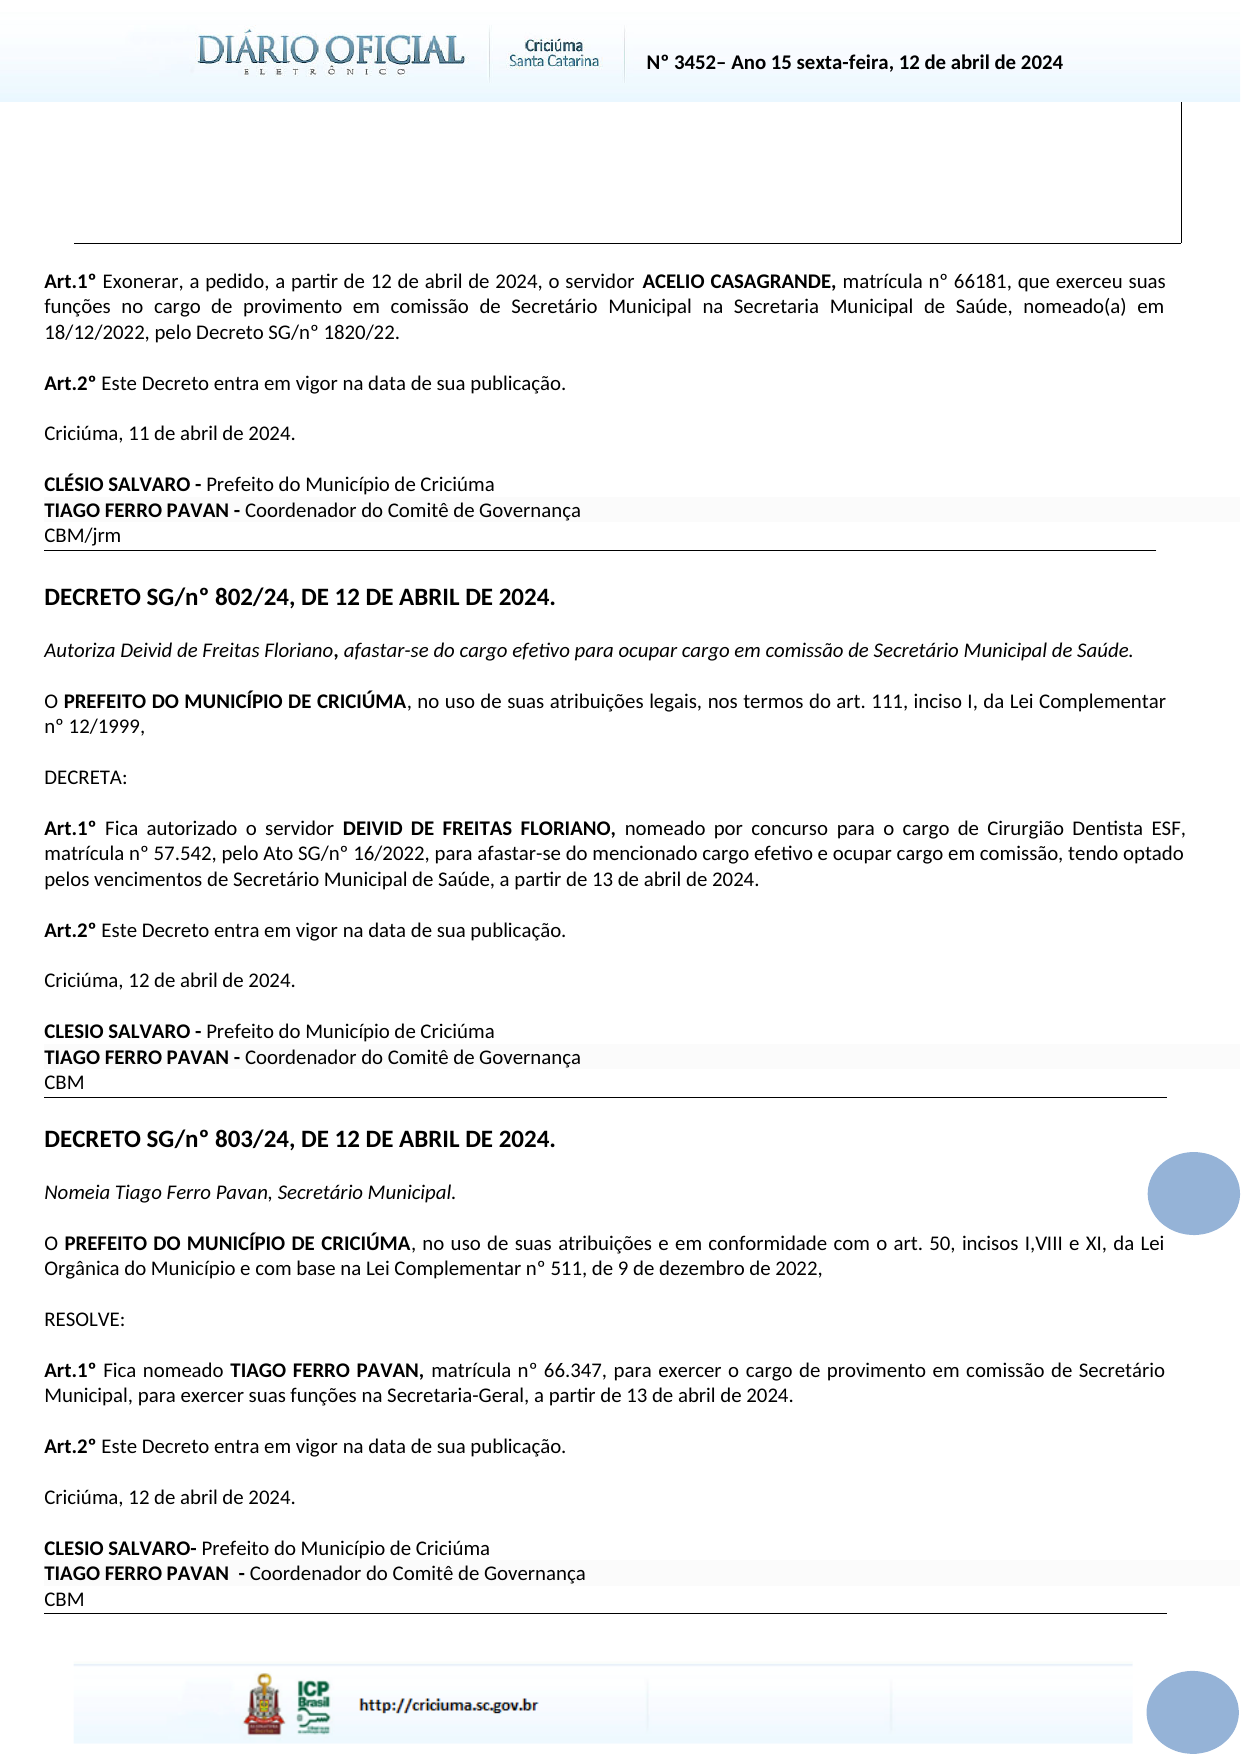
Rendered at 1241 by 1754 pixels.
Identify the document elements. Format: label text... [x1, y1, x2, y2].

text Criciúma, 12 de abril de 2024. [44, 1484, 1167, 1509]
text Art.2º Este Decreto entra em vigor na data de sua publicação. [44, 917, 1181, 942]
text Criciúma, 11 de abril de 2024. [44, 421, 1156, 446]
text CBM [44, 1586, 1167, 1613]
text RESOLVE: [44, 1306, 1167, 1332]
text Criciúma, 12 de abril de 2024. [44, 968, 1167, 993]
text CBM [44, 1069, 1167, 1097]
text CLESIO SALVARO- Prefeito do Município de Criciúma [44, 1535, 1156, 1560]
text Art.2º Este Decreto entra em vigor na data de sua publicação. [44, 1433, 1167, 1459]
text Art.1º Fica autorizado o servidor DEIVID DE FREITAS FLORIANO, nomeado por concurso para o cargo de Cirurgião Dentista ESF, matrícula nº 57.542, pelo Ato SG/nº 16/2022, para afastar-se do mencionado cargo efetivo e ocupar cargo em comissão, tendo optado pelos vencimentos de Secretário Municipal de Saúde, a partir de 13 de abril de 2024. [44, 815, 1186, 891]
text TIAGO FERRO PAVAN - Coordenador do Comitê de Governança [44, 1560, 1240, 1586]
text CBM/jrm [44, 522, 1156, 550]
text Art.1º Fica nomeado TIAGO FERRO PAVAN, matrícula nº 66.347, para exercer o cargo de provimento em comissão de Secretário Municipal, para exercer suas funções na Secretaria-Geral, a partir de 13 de abril de 2024. [44, 1357, 1167, 1408]
text O PREFEITO DO MUNICÍPIO DE CRICIÚMA, no uso de suas atribuições legais, nos termos do art. 111, inciso I, da Lei Complementar nº 12/1999, [44, 688, 1168, 739]
text TIAGO FERRO PAVAN - Coordenador do Comitê de Governança [44, 497, 1240, 522]
text DECRETO SG/nº 802/24, DE 12 DE ABRIL DE 2024. [44, 581, 1181, 612]
text Art.1º Exonerar, a pedido, a partir de 12 de abril de 2024, o servidor ACELIO CASAGRANDE, matrícula nº 66181, que exerceu suas funções no cargo de provimento em comissão de Secretário Municipal na Secretaria Municipal de Saúde, nomeado(a) em 18/12/2022, pelo Decreto SG/nº 1820/22. [44, 268, 1167, 344]
text CLÉSIO SALVARO - Prefeito do Município de Criciúma [44, 471, 1240, 497]
text TIAGO FERRO PAVAN - Coordenador do Comitê de Governança [44, 1044, 1240, 1069]
text CLESIO SALVARO - Prefeito do Município de Criciúma [44, 1018, 1156, 1044]
text DECRETA: [44, 764, 1181, 790]
text Nomeia Tiago Ferro Pavan, Secretário Municipal. [44, 1179, 1150, 1204]
text O PREFEITO DO MUNICÍPIO DE CRICIÚMA, no uso de suas atribuições e em conformidade com o art. 50, incisos I,VIII e XI, da Lei Orgânica do Município e com base na Lei Complementar nº 511, de 9 de dezembro de 2022, [44, 1230, 1167, 1281]
text DECRETO SG/nº 803/24, DE 12 DE ABRIL DE 2024. [44, 1123, 1181, 1154]
text Autoriza Deivid de Freitas Floriano, afastar-se do cargo efetivo para ocupar cargo em comissão de Secretário Municipal de Saúde. [44, 637, 1186, 663]
text Art.2º Este Decreto entra em vigor na data de sua publicação. [44, 370, 1181, 395]
